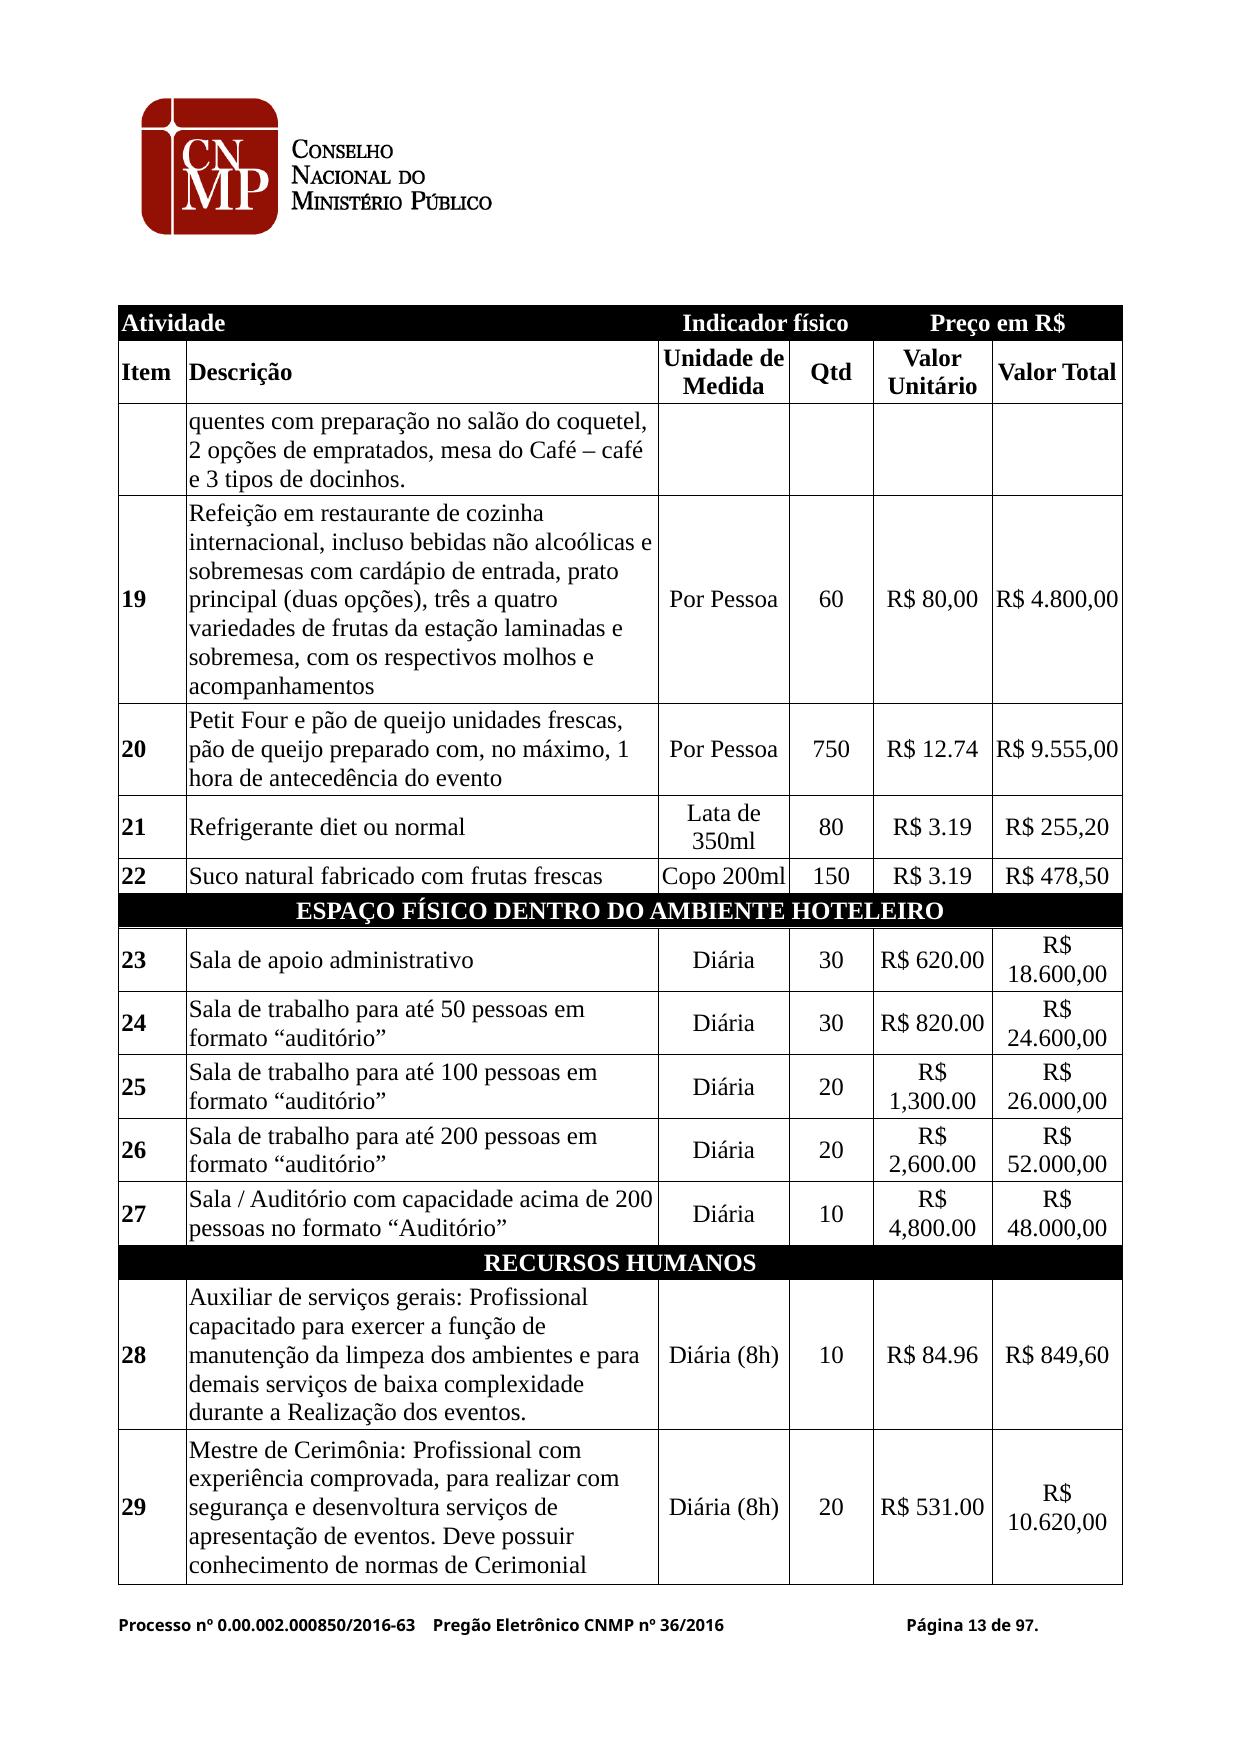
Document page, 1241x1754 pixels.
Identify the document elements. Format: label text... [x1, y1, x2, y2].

table_cell 26 [119, 1119, 186, 1181]
table_cell R$ 3,19 [874, 859, 992, 893]
table_cell Sala de trabalho para até 100 pessoas em formato “auditório” [187, 1055, 658, 1118]
table_cell 60 [790, 496, 873, 702]
table_cell Sala / Auditório com capacidade acima de 200 pessoas no formato “Auditório” [187, 1182, 658, 1245]
table_cell 30 [790, 992, 873, 1054]
table_cell ESPAÇO FÍSICO DENTRO DO AMBIENTE HOTELEIRO [119, 894, 1122, 927]
table_cell Diária [659, 1119, 789, 1181]
table_header Preço em R$ [874, 306, 1122, 340]
table_cell Diária (8h) [659, 1430, 789, 1584]
table_cell Diária [659, 929, 789, 991]
table_cell R$ 24.600,00 [993, 992, 1122, 1054]
table_cell 23 [119, 929, 186, 991]
table_cell 750 [790, 704, 873, 795]
table_cell 21 [119, 796, 186, 858]
table_cell Valor Total [993, 341, 1122, 403]
table_cell R$ 849,60 [993, 1280, 1122, 1429]
table_cell Valor Unitário [874, 341, 992, 403]
table_cell 24 [119, 992, 186, 1054]
table_cell [874, 404, 992, 495]
table_cell Sala de trabalho para até 200 pessoas em formato “auditório” [187, 1119, 658, 1181]
table_cell Suco natural fabricado com frutas frescas [187, 859, 658, 893]
table_header Indicador físico [659, 306, 873, 340]
table_cell [993, 404, 1122, 495]
table_cell R$ 531,00 [874, 1430, 992, 1584]
table_cell Copo 200ml [659, 859, 789, 893]
table_cell R$ 12,74 [874, 704, 992, 795]
table_cell Mestre de Cerimônia: Profissional com experiência comprovada, para realizar com segurança e desenvoltura serviços de apresentação de eventos. Deve possuir conhecimento de normas de Cerimonial [187, 1430, 658, 1584]
table_cell Auxiliar de serviços gerais: Profissional capacitado para exercer a função de manutenção da limpeza dos ambientes e para demais serviços de baixa complexidade durante a Realização dos eventos. [187, 1280, 658, 1429]
table_cell Por Pessoa [659, 704, 789, 795]
table_cell R$ 255,20 [993, 796, 1122, 858]
table_cell 20 [790, 1055, 873, 1118]
table_cell R$ 478,50 [993, 859, 1122, 893]
table_cell 29 [119, 1430, 186, 1584]
table_cell 28 [119, 1280, 186, 1429]
table_cell R$ 84,96 [874, 1280, 992, 1429]
table_cell 27 [119, 1182, 186, 1245]
table_cell [790, 404, 873, 495]
picture [118, 76, 507, 256]
table_cell R$ 820,00 [874, 992, 992, 1054]
table_cell 80 [790, 796, 873, 858]
table_cell 25 [119, 1055, 186, 1118]
table_cell Refeição em restaurante de cozinha internacional, incluso bebidas não alcoólicas e sobremesas com cardápio de entrada, prato principal (duas opções), três a quatro variedades de frutas da estação laminadas e sobremesa, com os respectivos molhos e acompanhamentos [187, 496, 658, 702]
table_cell [119, 404, 186, 495]
table_cell R$ 620,00 [874, 929, 992, 991]
table_cell Diária [659, 992, 789, 1054]
table_cell R$ 10.620,00 [993, 1430, 1122, 1584]
table_cell Sala de trabalho para até 50 pessoas em formato “auditório” [187, 992, 658, 1054]
table_cell 22 [119, 859, 186, 893]
table_cell R$ 4.800,00 [993, 496, 1122, 702]
table_cell 10 [790, 1280, 873, 1429]
table_cell 10 [790, 1182, 873, 1245]
table_cell quentes com preparação no salão do coquetel, 2 opções de empratados, mesa do Café – café e 3 tipos de docinhos. [187, 404, 658, 495]
table_cell RECURSOS HUMANOS [119, 1246, 1122, 1279]
table_cell R$ 2.600,00 [874, 1119, 992, 1181]
table_cell 30 [790, 929, 873, 991]
table_cell Item [119, 341, 186, 403]
table_cell Diária [659, 1055, 789, 1118]
table_cell R$ 3,19 [874, 796, 992, 858]
table_cell R$ 9.555,00 [993, 704, 1122, 795]
table_cell 19 [119, 496, 186, 702]
table_cell Diária [659, 1182, 789, 1245]
table_cell Unidade de Medida [659, 341, 789, 403]
table_cell 150 [790, 859, 873, 893]
table_cell R$ 52.000,00 [993, 1119, 1122, 1181]
table_cell Sala de apoio administrativo [187, 929, 658, 991]
table_cell R$ 18.600,00 [993, 929, 1122, 991]
table_cell R$ 1.300,00 [874, 1055, 992, 1118]
table_cell Petit Four e pão de queijo unidades frescas, pão de queijo preparado com, no máximo, 1 hora de antecedência do evento [187, 704, 658, 795]
table_cell R$ 26.000,00 [993, 1055, 1122, 1118]
table_cell 20 [119, 704, 186, 795]
table_cell [659, 404, 789, 495]
table_cell R$ 48.000,00 [993, 1182, 1122, 1245]
table_cell Descrição [187, 341, 658, 403]
table_cell 20 [790, 1430, 873, 1584]
table_cell 20 [790, 1119, 873, 1181]
table_cell R$ 80,00 [874, 496, 992, 702]
table_cell R$ 4.800,00 [874, 1182, 992, 1245]
table_cell Refrigerante diet ou normal [187, 796, 658, 858]
table_cell Por Pessoa [659, 496, 789, 702]
table_cell Diária (8h) [659, 1280, 789, 1429]
table_cell Lata de 350ml [659, 796, 789, 858]
table_header Atividade [119, 306, 658, 340]
table_cell Qtd [790, 341, 873, 403]
